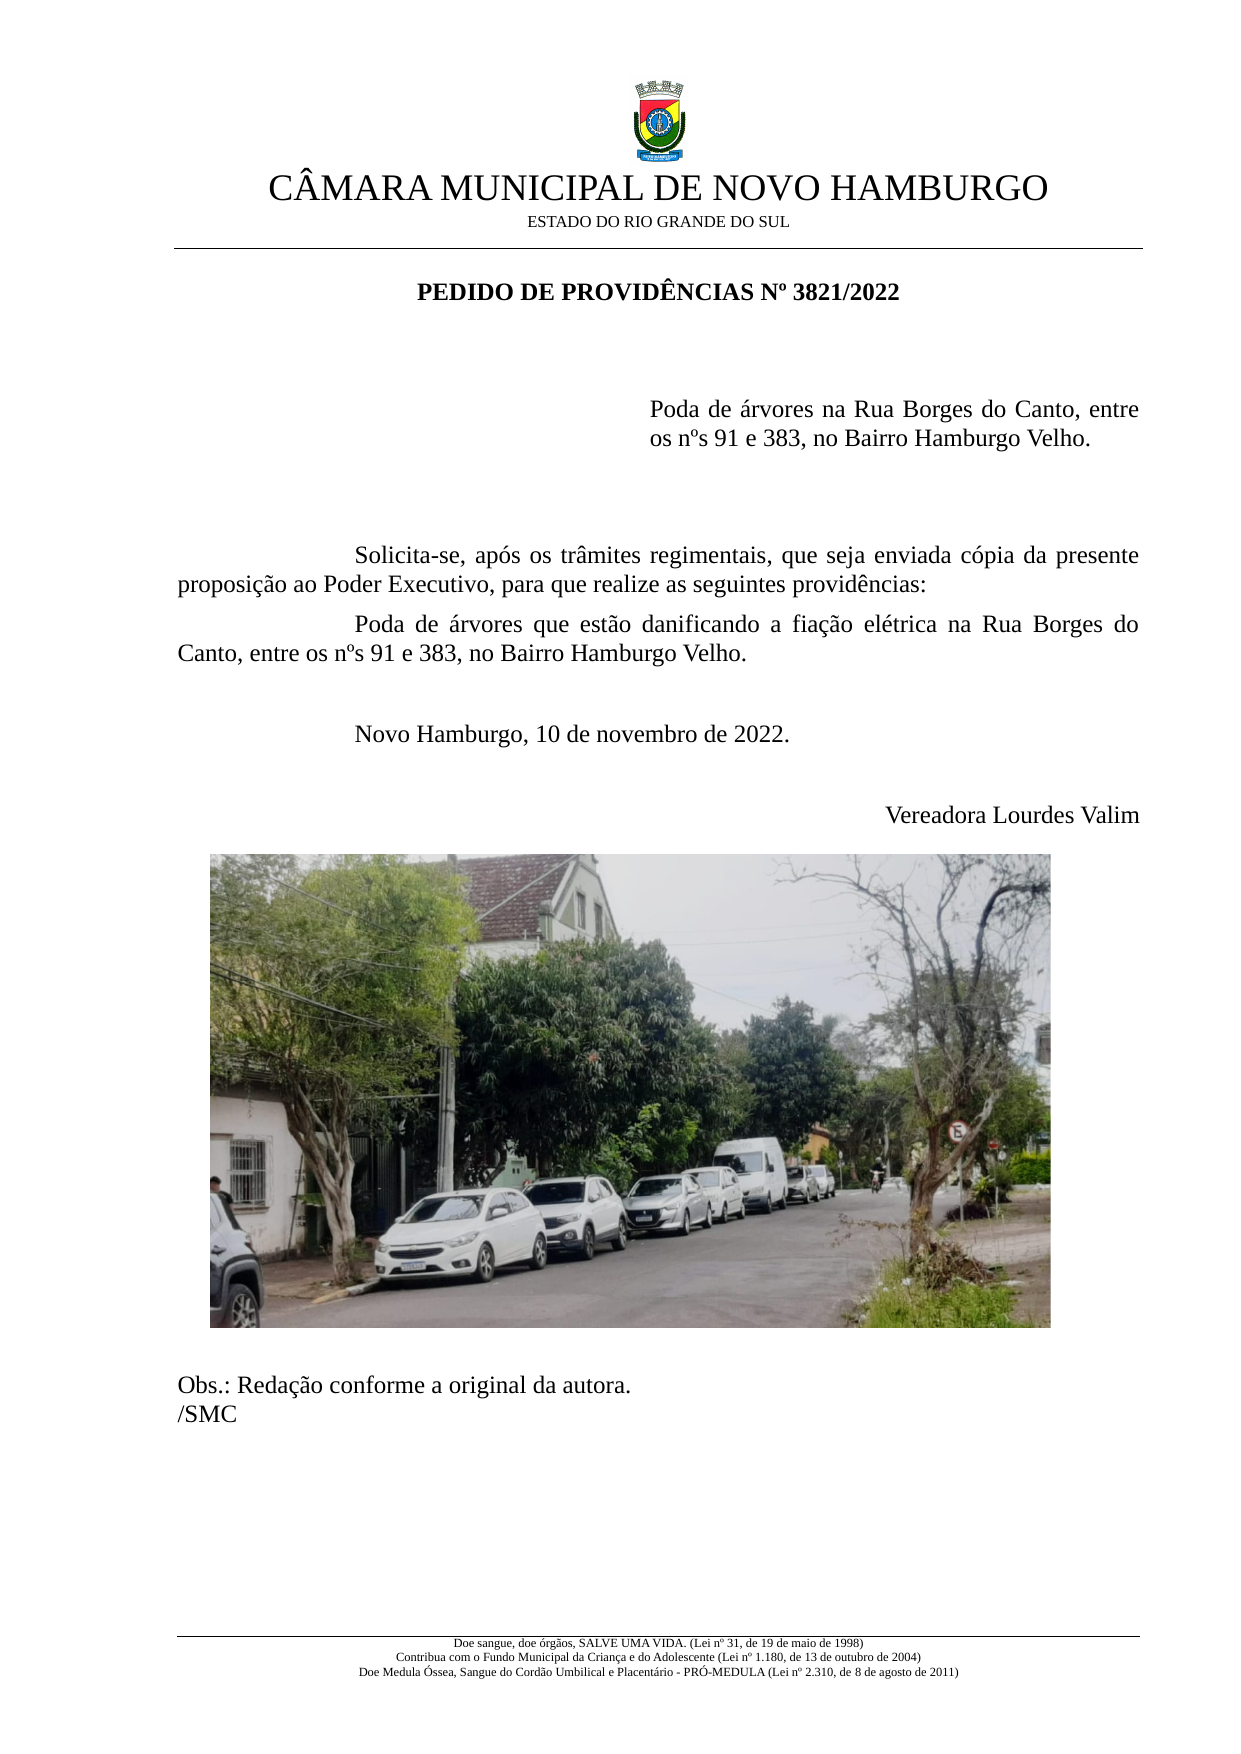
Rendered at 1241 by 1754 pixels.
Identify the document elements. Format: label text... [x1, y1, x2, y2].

text Poda de árvores na Rua Borges do Canto, entre os nºs 91 e 383, no Bairro Hamburgo Velho. [649, 394, 1140, 452]
text Vereadora Lourdes Valim [177, 800, 1140, 829]
text Solicita-se, após os trâmites regimentais, que seja enviada cópia da presente proposição ao Poder Executivo, para que realize as seguintes providências: [177, 540, 1140, 598]
text Poda de árvores que estão danificando a fiação elétrica na Rua Borges do Canto, entre os nºs 91 e 383, no Bairro Hamburgo Velho. [177, 609, 1140, 667]
picture [210, 854, 1051, 1328]
picture [629, 75, 688, 166]
text Obs.: Redação conforme a original da autora. [177, 1370, 1140, 1399]
text Novo Hamburgo, 10 de novembro de 2022. [177, 719, 1140, 748]
text PEDIDO DE PROVIDÊNCIAS Nº 3821/2022 [177, 277, 1140, 306]
text /SMC [177, 1399, 1140, 1428]
